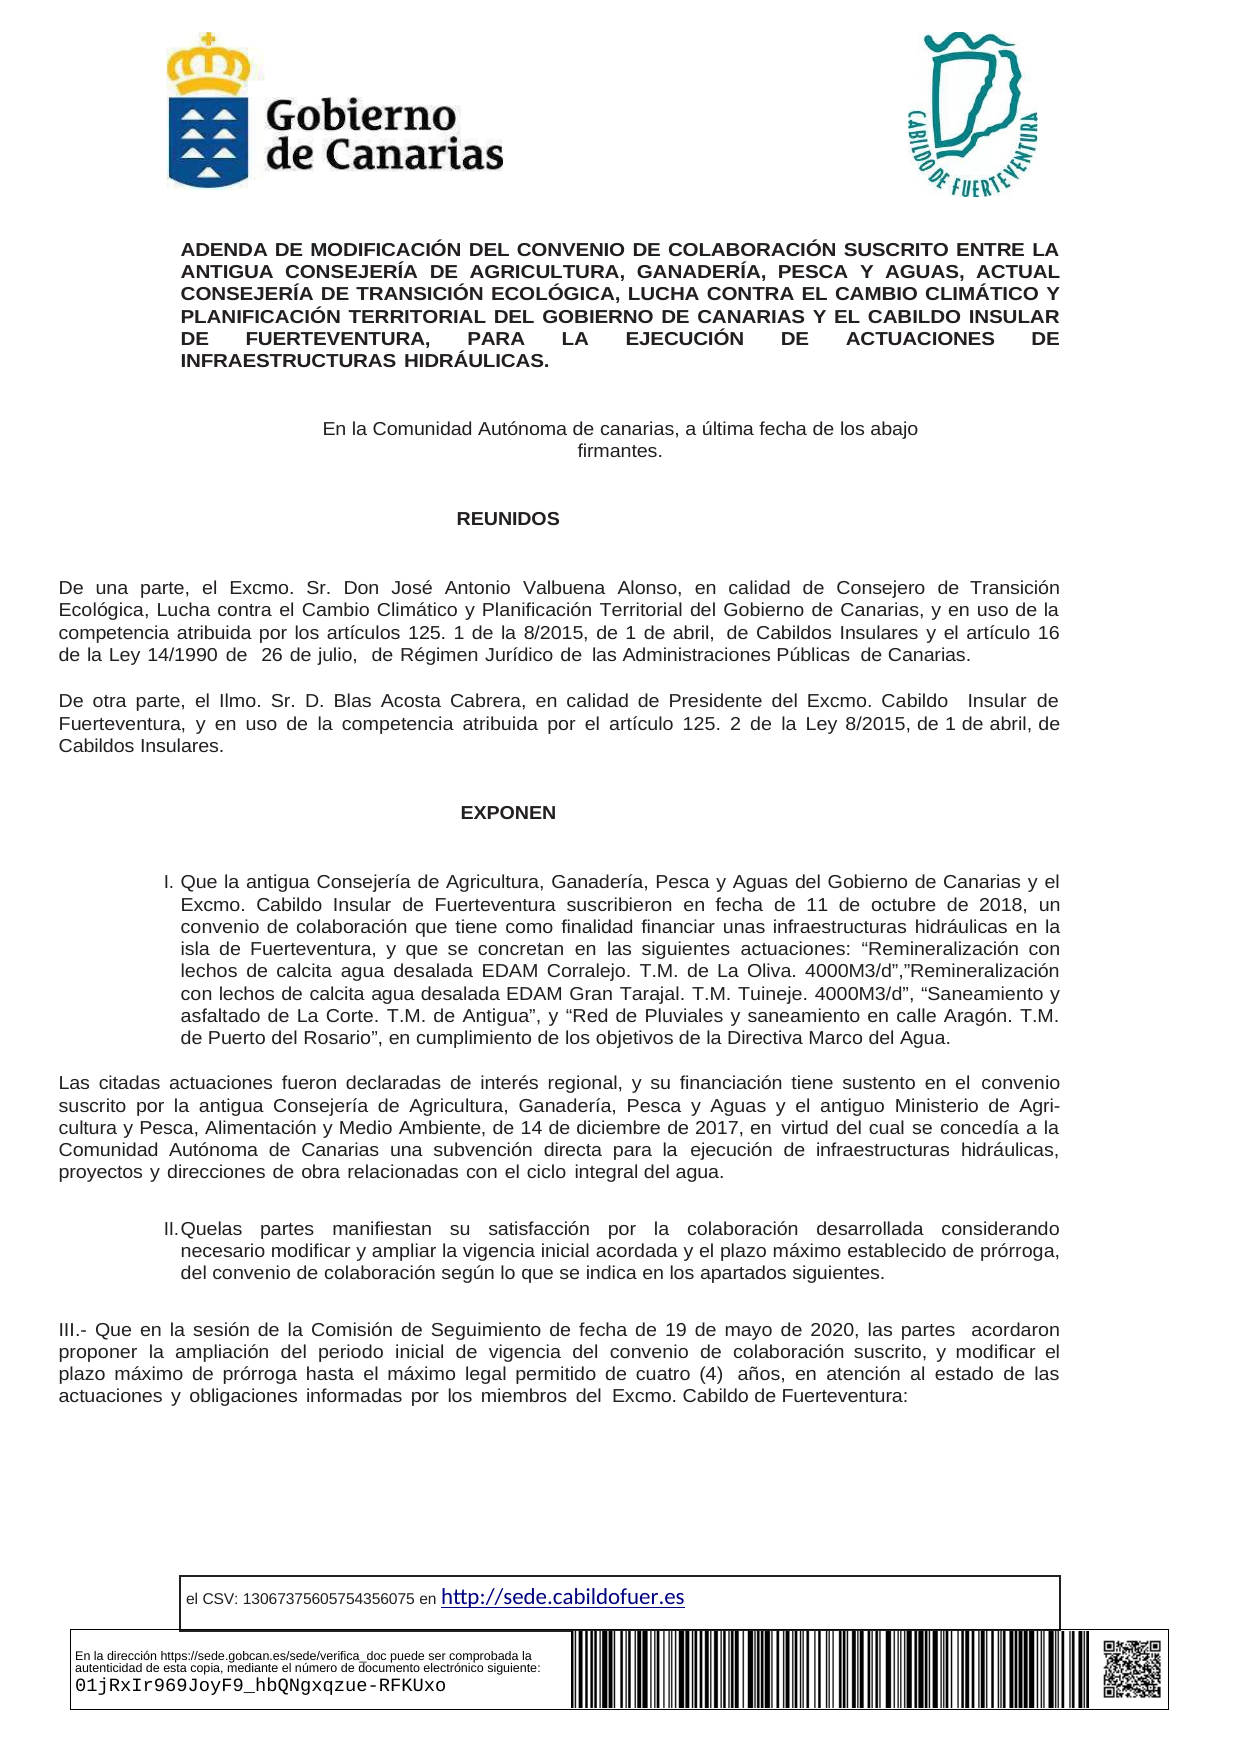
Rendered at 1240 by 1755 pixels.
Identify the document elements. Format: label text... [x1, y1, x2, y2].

text De otra parte, el Ilmo. Sr. D. Blas Acosta Cabrera, en calidad de Presidente del Excmo. Cabildo Insular de Fuerteventura, y en uso de la competencia atribuida por el artículo 125. 2 de la Ley 8/2015, de 1 de abril, de Cabildos Insulares. [58, 690, 1060, 756]
subtitle EXPONEN [58, 802, 958, 823]
text De una parte, el Excmo. Sr. Don José Antonio Valbuena Alonso, en calidad de Consejero de Transición Ecológica, Lucha contra el Cambio Climático y Planificación Territorial del Gobierno de Canarias, y en uso de la competencia atribuida por los artículos 125. 1 de la 8/2015, de 1 de abril, de Cabildos Insulares y el artículo 16 de la Ley 14/1990 de 26 de julio, de Régimen Jurídico de las Administraciones Públicas de Canarias. [58, 577, 1060, 665]
list Que la antigua Consejería de Agricultura, Ganadería, Pesca y Aguas del Gobierno de Canarias y el Excmo. Cabildo Insular de Fuerteventura suscribieron en fecha de 11 de octubre de 2018, un convenio de colaboración que tiene como finalidad financiar unas infraestructuras hidráulicas en la isla de Fuerteventura, y que se concretan en las siguientes actuaciones: “Remineralización con lechos de calcita agua desalada EDAM Corralejo. T.M. de La Oliva. 4000M3/d”,”Remineralización con lechos de calcita agua desalada EDAM Gran Tarajal. T.M. Tuineje. 4000M3/d”, “Saneamiento y asfaltado de La Corte. T.M. de Antigua”, y “Red de Pluviales y saneamiento en calle Aragón. T.M. de Puerto del Rosario”, en cumplimiento de los objetivos de la Directiva Marco del Agua. [163, 871, 1060, 1049]
text En la Comunidad Autónoma de canarias, a última fecha de los abajo firmantes. [282, 418, 958, 461]
text Las citadas actuaciones fueron declaradas de interés regional, y su financiación tiene sustento en el convenio suscrito por la antigua Consejería de Agricultura, Ganadería, Pesca y Aguas y el antiguo Ministerio de Agri-cultura y Pesca, Alimentación y Medio Ambiente, de 14 de diciembre de 2017, en virtud del cual se concedía a la Comunidad Autónoma de Canarias una subvención directa para la ejecución de infraestructuras hidráulicas, proyectos y direcciones de obra relacionadas con el ciclo integral del agua. [58, 1072, 1060, 1183]
subtitle REUNIDOS [58, 508, 958, 529]
subtitle ADENDA DE MODIFICACIÓN DEL CONVENIO DE COLABORACIÓN SUSCRITO ENTRE LA ANTIGUA CONSEJERÍA DE AGRICULTURA, GANADERÍA, PESCA Y AGUAS, ACTUAL CONSEJERÍA DE TRANSICIÓN ECOLÓGICA, LUCHA CONTRA EL CAMBIO CLIMÁTICO Y PLANIFICACIÓN TERRITORIAL DEL GOBIERNO DE CANARIAS Y EL CABILDO INSULAR DE FUERTEVENTURA, PARA LA EJECUCIÓN DE ACTUACIONES DE INFRAESTRUCTURAS HIDRÁULICAS. [180, 238, 1060, 372]
text III.- Que en la sesión de la Comisión de Seguimiento de fecha de 19 de mayo de 2020, las partes acordaron proponer la ampliación del periodo inicial de vigencia del convenio de colaboración suscrito, y modificar el plazo máximo de prórroga hasta el máximo legal permitido de cuatro (4) años, en atención al estado de las actuaciones y obligaciones informadas por los miembros del Excmo. Cabildo de Fuerteventura: [58, 1318, 1060, 1407]
list Quelas partes manifiestan su satisfacción por la colaboración desarrollada considerando necesario modificar y ampliar la vigencia inicial acordada y el plazo máximo establecido de prórroga, del convenio de colaboración según lo que se indica en los apartados siguientes. [163, 1218, 1060, 1284]
